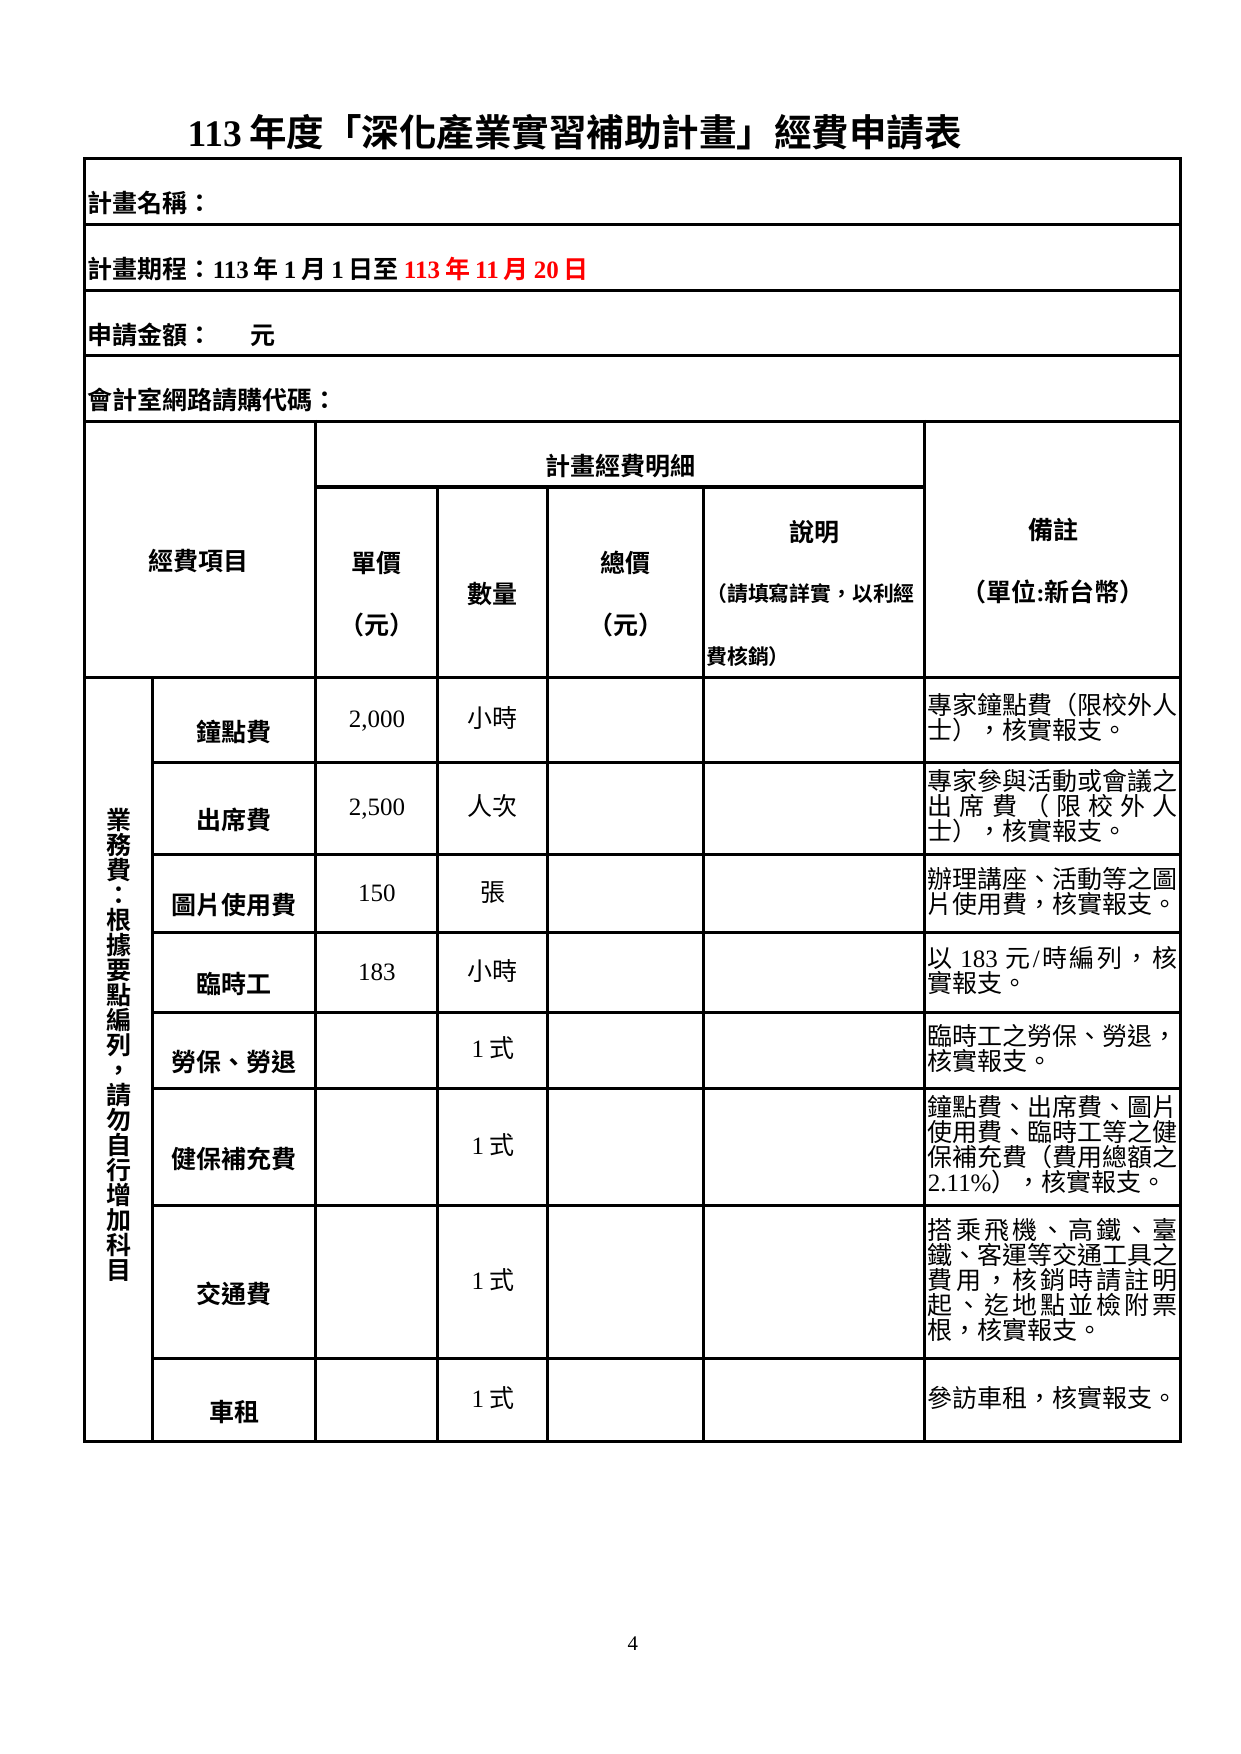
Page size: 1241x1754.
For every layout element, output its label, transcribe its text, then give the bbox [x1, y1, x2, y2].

table_cell 參訪車租，核實報支。 [926, 1360, 1179, 1440]
text 113年度「深化產業實習補助計畫」經費申請表 [187, 103, 1078, 157]
table_cell 1式 [439, 1014, 546, 1087]
table_cell 車租 [154, 1360, 314, 1440]
table_cell 備註 （單位:新台幣） [926, 423, 1179, 676]
table_cell [705, 1207, 923, 1357]
table_cell 辦理講座、活動等之圖片使用費，核實報支。 [926, 856, 1179, 931]
table_cell [549, 679, 702, 761]
table_cell 鐘點費 [154, 679, 314, 761]
table_cell 計畫期程：113年1月1日至113年11月20日 [86, 226, 1179, 288]
table_cell [705, 679, 923, 761]
table_cell [317, 1207, 436, 1357]
table_cell [549, 1360, 702, 1440]
table_cell 申請金額： 元 [86, 292, 1179, 354]
table_cell [549, 1090, 702, 1204]
table_cell [705, 856, 923, 931]
table_cell [549, 1014, 702, 1087]
table_cell 臨時工 [154, 934, 314, 1011]
table_cell 業務費 ： 根據要點編列，請勿自行增加科目 [86, 679, 151, 1440]
table_cell 2,000 [317, 679, 436, 761]
table_cell 總價 （元） [549, 489, 702, 676]
table_cell [317, 1090, 436, 1204]
table_cell 經費項目 [86, 423, 314, 676]
table_cell [549, 934, 702, 1011]
table_header 計畫名稱： [86, 160, 1179, 223]
table_cell 搭乘飛機、高鐵、臺鐵、客運等交通工具之費用，核銷時請註明起、迄地點並檢附票根，核實報支。 [926, 1207, 1179, 1357]
table_cell [705, 1090, 923, 1204]
table_cell 說明 （請填寫詳實，以利經費核銷） [705, 489, 923, 676]
table_cell 計畫經費明細 [317, 423, 923, 485]
table_cell 以183元/時編列，核實報支。 [926, 934, 1179, 1011]
table_cell 專家鐘點費（限校外人士），核實報支。 [926, 679, 1179, 761]
table_cell 專家參與活動或會議之出席費（限校外人士），核實報支。 [926, 764, 1179, 853]
table_cell 1式 [439, 1360, 546, 1440]
table_cell 單價（元） [317, 489, 436, 676]
table_cell [317, 1360, 436, 1440]
table_cell [705, 934, 923, 1011]
table_cell 臨時工之勞保、勞退，核實報支。 [926, 1014, 1179, 1087]
table_cell 出席費 [154, 764, 314, 853]
table_cell 數量 [439, 489, 546, 676]
table_cell 健保補充費 [154, 1090, 314, 1204]
table_cell [705, 1360, 923, 1440]
table_cell 交通費 [154, 1207, 314, 1357]
table_cell 小時 [439, 934, 546, 1011]
table_cell 鐘點費、出席費、圖片使用費、臨時工等之健保補充費（費用總額之2.11%），核實報支。 [926, 1090, 1179, 1204]
table_cell [549, 856, 702, 931]
table_cell 勞保、勞退 [154, 1014, 314, 1087]
table_cell [549, 1207, 702, 1357]
table_cell [549, 764, 702, 853]
table_cell 150 [317, 856, 436, 931]
table_cell 1式 [439, 1090, 546, 1204]
table_cell 1式 [439, 1207, 546, 1357]
table_cell [705, 1014, 923, 1087]
table_cell 183 [317, 934, 436, 1011]
table_cell 圖片使用費 [154, 856, 314, 931]
table_cell 小時 [439, 679, 546, 761]
table_cell [317, 1014, 436, 1087]
table_cell 人次 [439, 764, 546, 853]
table_cell 會計室網路請購代碼： [86, 357, 1179, 420]
table_cell 2,500 [317, 764, 436, 853]
table_cell 張 [439, 856, 546, 931]
table_cell [705, 764, 923, 853]
